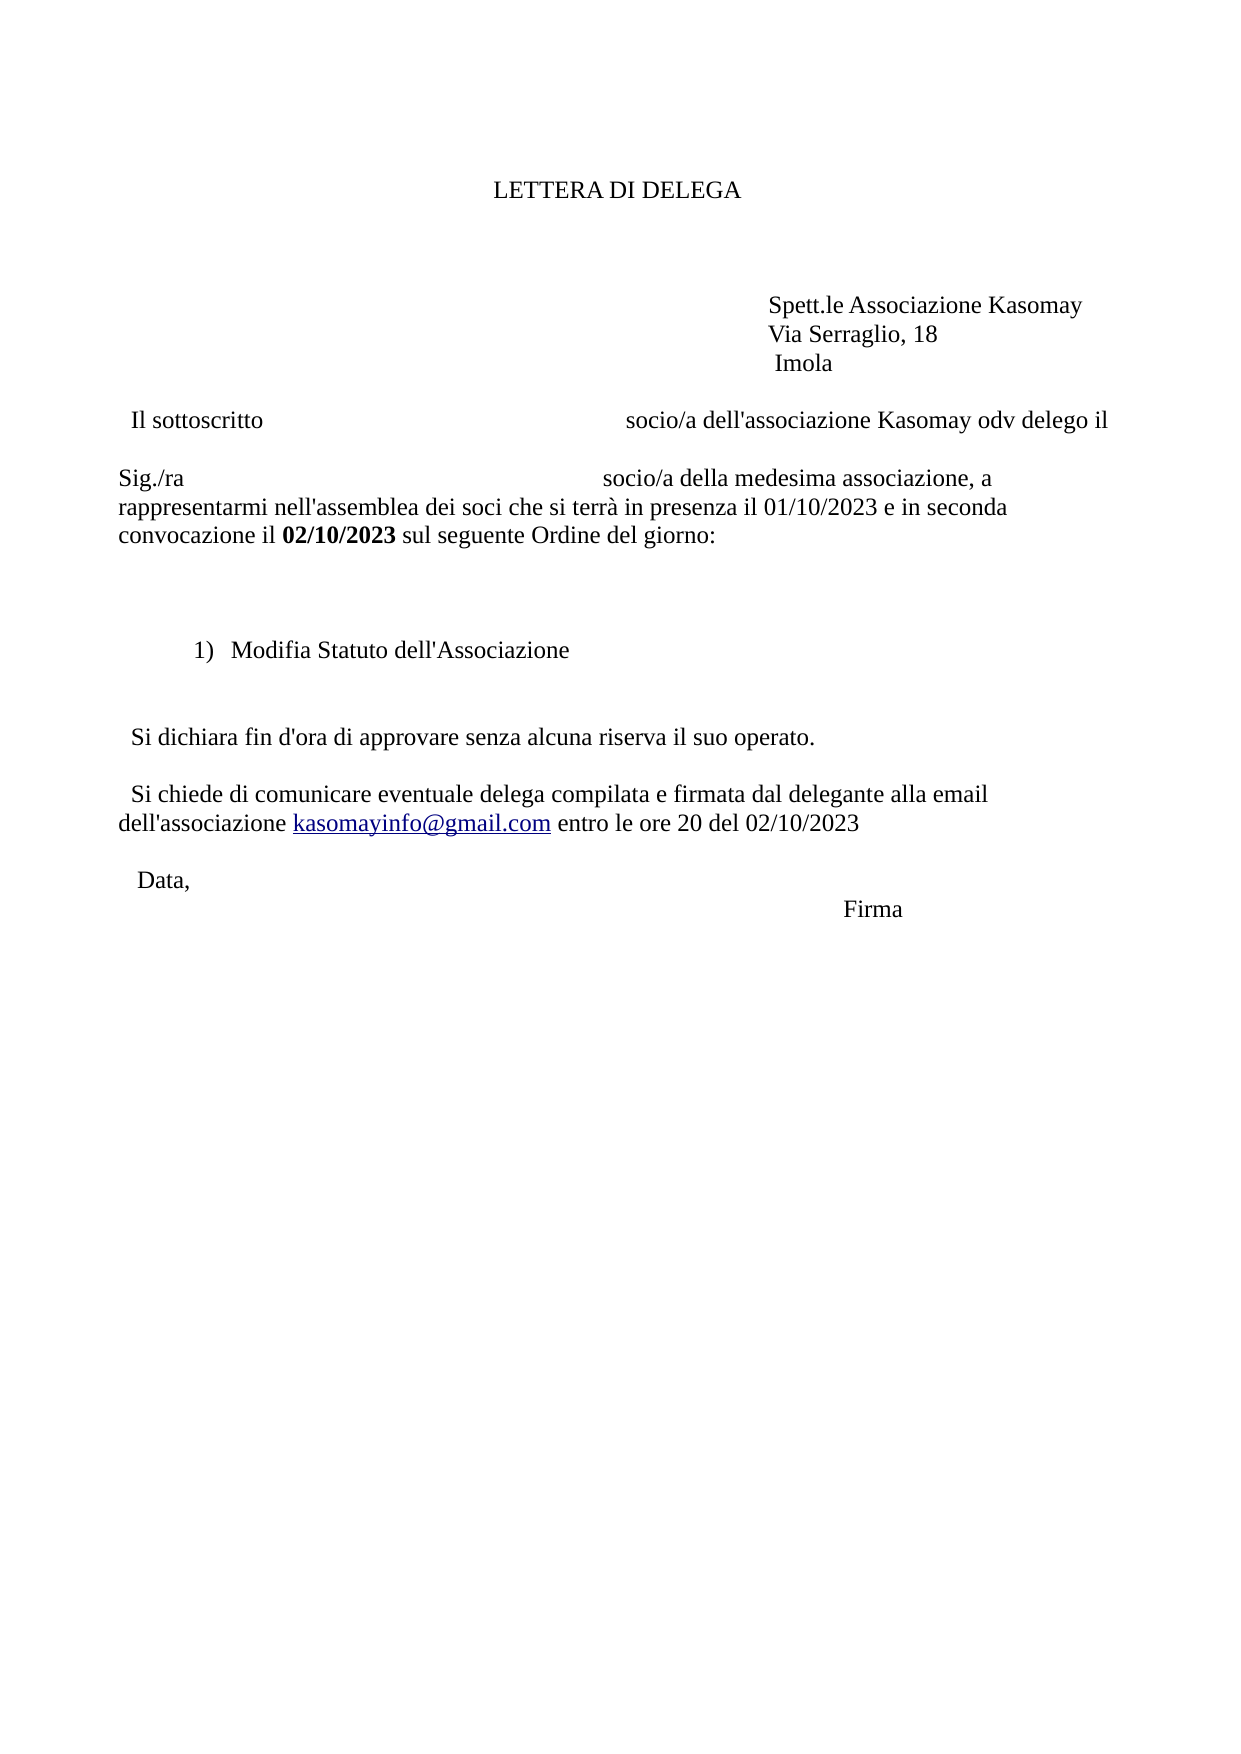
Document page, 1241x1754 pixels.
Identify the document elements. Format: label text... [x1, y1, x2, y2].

text Firma [118, 894, 1122, 923]
text Via Serraglio, 18 [118, 319, 1122, 348]
text Data, [118, 866, 1122, 894]
list Modifia Statuto dell'Associazione [193, 636, 1122, 664]
text Si dichiara fin d'ora di approvare senza alcuna riserva il suo operato. [118, 722, 1122, 751]
text Imola [118, 348, 1122, 377]
text Sig./ra socio/a della medesima associazione, a rappresentarmi nell'assemblea dei soci che si terrà in presenza il 01/10/2023 e in seconda convocazione il 02/10/2023 sul seguente Ordine del giorno: [118, 463, 1122, 549]
text Il sottoscritto socio/a dell'associazione Kasomay odv delego il [118, 406, 1122, 434]
text Spett.le Associazione Kasomay [118, 291, 1122, 319]
text LETTERA DI DELEGA [118, 176, 1122, 204]
text Si chiede di comunicare eventuale delega compilata e firmata dal delegante alla email dell'associazione kasomayinfo@gmail.com entro le ore 20 del 02/10/2023 [118, 779, 1122, 837]
